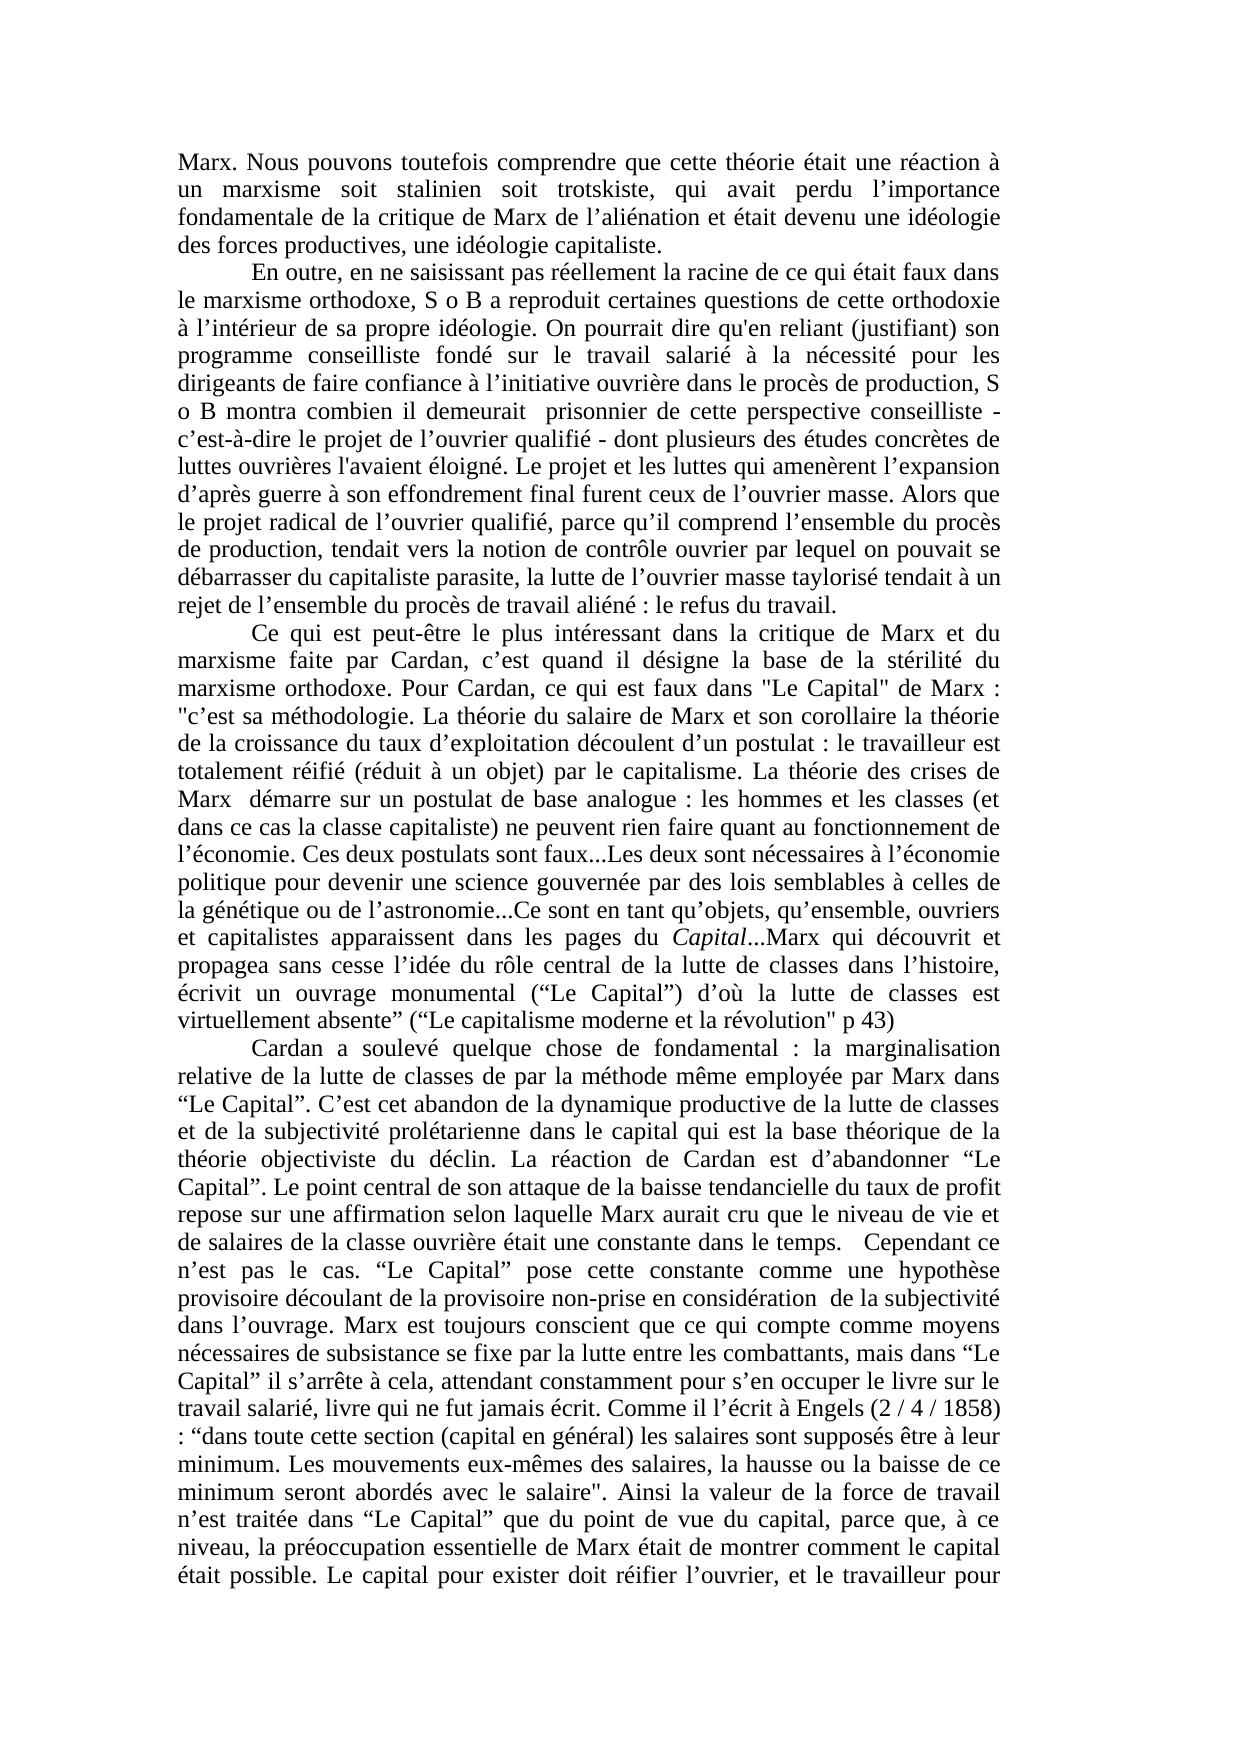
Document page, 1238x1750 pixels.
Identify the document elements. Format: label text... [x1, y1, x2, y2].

text En outre, en ne saisissant pas réellement la racine de ce qui était faux dans le marxisme orthodoxe, S o B a reproduit certaines questions de cette orthodoxie à l’intérieur de sa propre idéologie. On pourrait dire qu'en reliant (justifiant) son programme conseilliste fondé sur le travail salarié à la nécessité pour les dirigeants de faire confiance à l’initiative ouvrière dans le procès de production, S o B montra combien il demeurait prisonnier de cette perspective conseilliste - c’est-à-dire le projet de l’ouvrier qualifié - dont plusieurs des études concrètes de luttes ouvrières l'avaient éloigné. Le projet et les luttes qui amenèrent l’expansion d’après guerre à son effondrement final furent ceux de l’ouvrier masse. Alors que le projet radical de l’ouvrier qualifié, parce qu’il comprend l’ensemble du procès de production, tendait vers la notion de contrôle ouvrier par lequel on pouvait se débarrasser du capitaliste parasite, la lutte de l’ouvrier masse taylorisé tendait à un rejet de l’ensemble du procès de travail aliéné : le refus du travail. [177, 258, 1001, 619]
text Marx. Nous pouvons toutefois comprendre que cette théorie était une réaction à un marxisme soit stalinien soit trotskiste, qui avait perdu l’importance fondamentale de la critique de Marx de l’aliénation et était devenu une idéologie des forces productives, une idéologie capitaliste. [177, 148, 1001, 258]
text Ce qui est peut-être le plus intéressant dans la critique de Marx et du marxisme faite par Cardan, c’est quand il désigne la base de la stérilité du marxisme orthodoxe. Pour Cardan, ce qui est faux dans "Le Capital" de Marx : "c’est sa méthodologie. La théorie du salaire de Marx et son corollaire la théorie de la croissance du taux d’exploitation découlent d’un postulat : le travailleur est totalement réifié (réduit à un objet) par le capitalisme. La théorie des crises de Marx démarre sur un postulat de base analogue : les hommes et les classes (et dans ce cas la classe capitaliste) ne peuvent rien faire quant au fonctionnement de l’économie. Ces deux postulats sont faux...Les deux sont nécessaires à l’économie politique pour devenir une science gouvernée par des lois semblables à celles de la génétique ou de l’astronomie...Ce sont en tant qu’objets, qu’ensemble, ouvriers et capitalistes apparaissent dans les pages du Capital...Marx qui découvrit et propagea sans cesse l’idée du rôle central de la lutte de classes dans l’histoire, écrivit un ouvrage monumental (“Le Capital”) d’où la lutte de classes est virtuellement absente” (“Le capitalisme moderne et la révolution" p 43) [177, 619, 1001, 1034]
text Cardan a soulevé quelque chose de fondamental : la marginalisation relative de la lutte de classes de par la méthode même employée par Marx dans “Le Capital”. C’est cet abandon de la dynamique productive de la lutte de classes et de la subjectivité prolétarienne dans le capital qui est la base théorique de la théorie objectiviste du déclin. La réaction de Cardan est d’abandonner “Le Capital”. Le point central de son attaque de la baisse tendancielle du taux de profit repose sur une affirmation selon laquelle Marx aurait cru que le niveau de vie et de salaires de la classe ouvrière était une constante dans le temps. Cependant ce n’est pas le cas. “Le Capital” pose cette constante comme une hypothèse provisoire découlant de la provisoire non-prise en considération de la subjectivité dans l’ouvrage. Marx est toujours conscient que ce qui compte comme moyens nécessaires de subsistance se fixe par la lutte entre les combattants, mais dans “Le Capital” il s’arrête à cela, attendant constamment pour s’en occuper le livre sur le travail salarié, livre qui ne fut jamais écrit. Comme il l’écrit à Engels (2 / 4 / 1858) : “dans toute cette section (capital en général) les salaires sont supposés être à leur minimum. Les mouvements eux-mêmes des salaires, la hausse ou la baisse de ce minimum seront abordés avec le salaire". Ainsi la valeur de la force de travail n’est traitée dans “Le Capital” que du point de vue du capital, parce que, à ce niveau, la préoccupation essentielle de Marx était de montrer comment le capital était possible. Le capital pour exister doit réifier l’ouvrier, et le travailleur pour [177, 1034, 1001, 1588]
